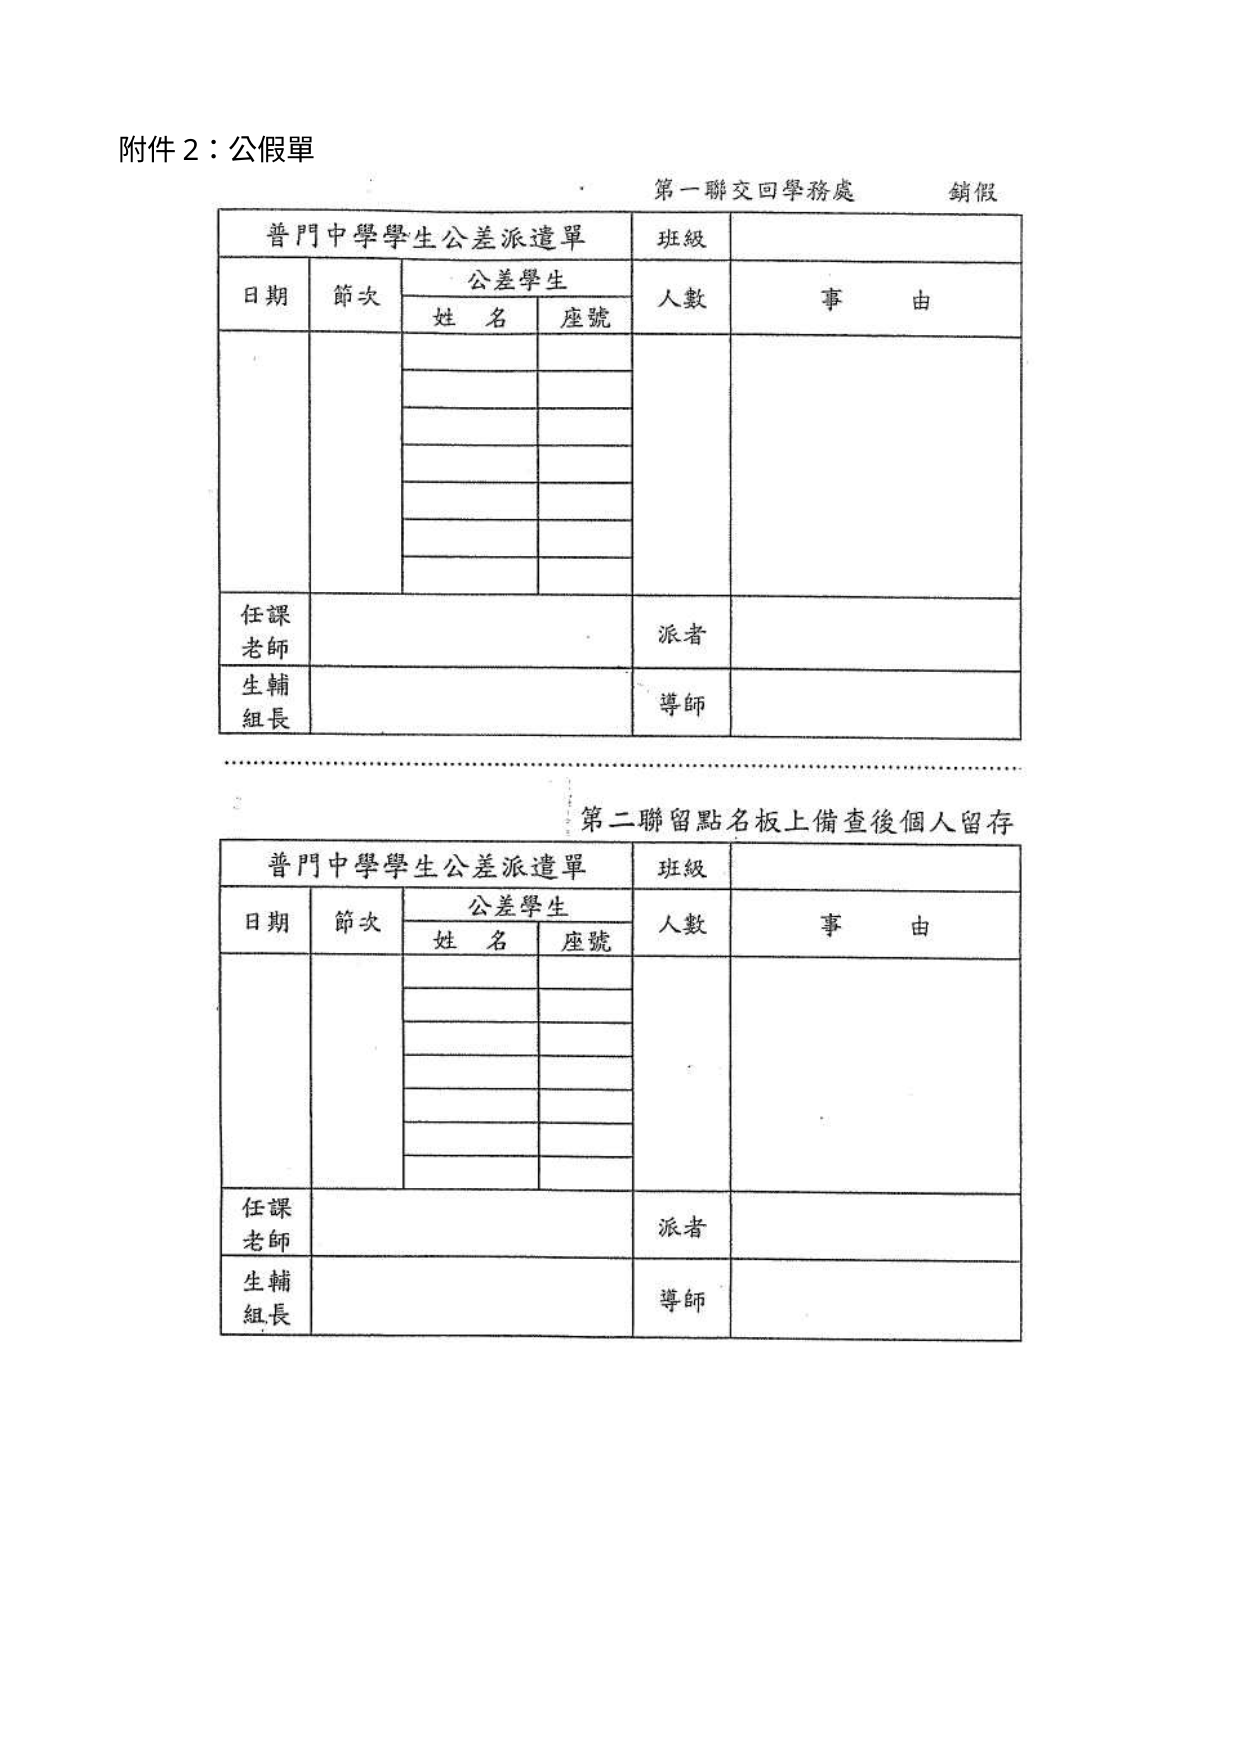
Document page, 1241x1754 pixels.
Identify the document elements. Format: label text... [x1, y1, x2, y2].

text 附件2：公假單 [118, 127, 1122, 169]
